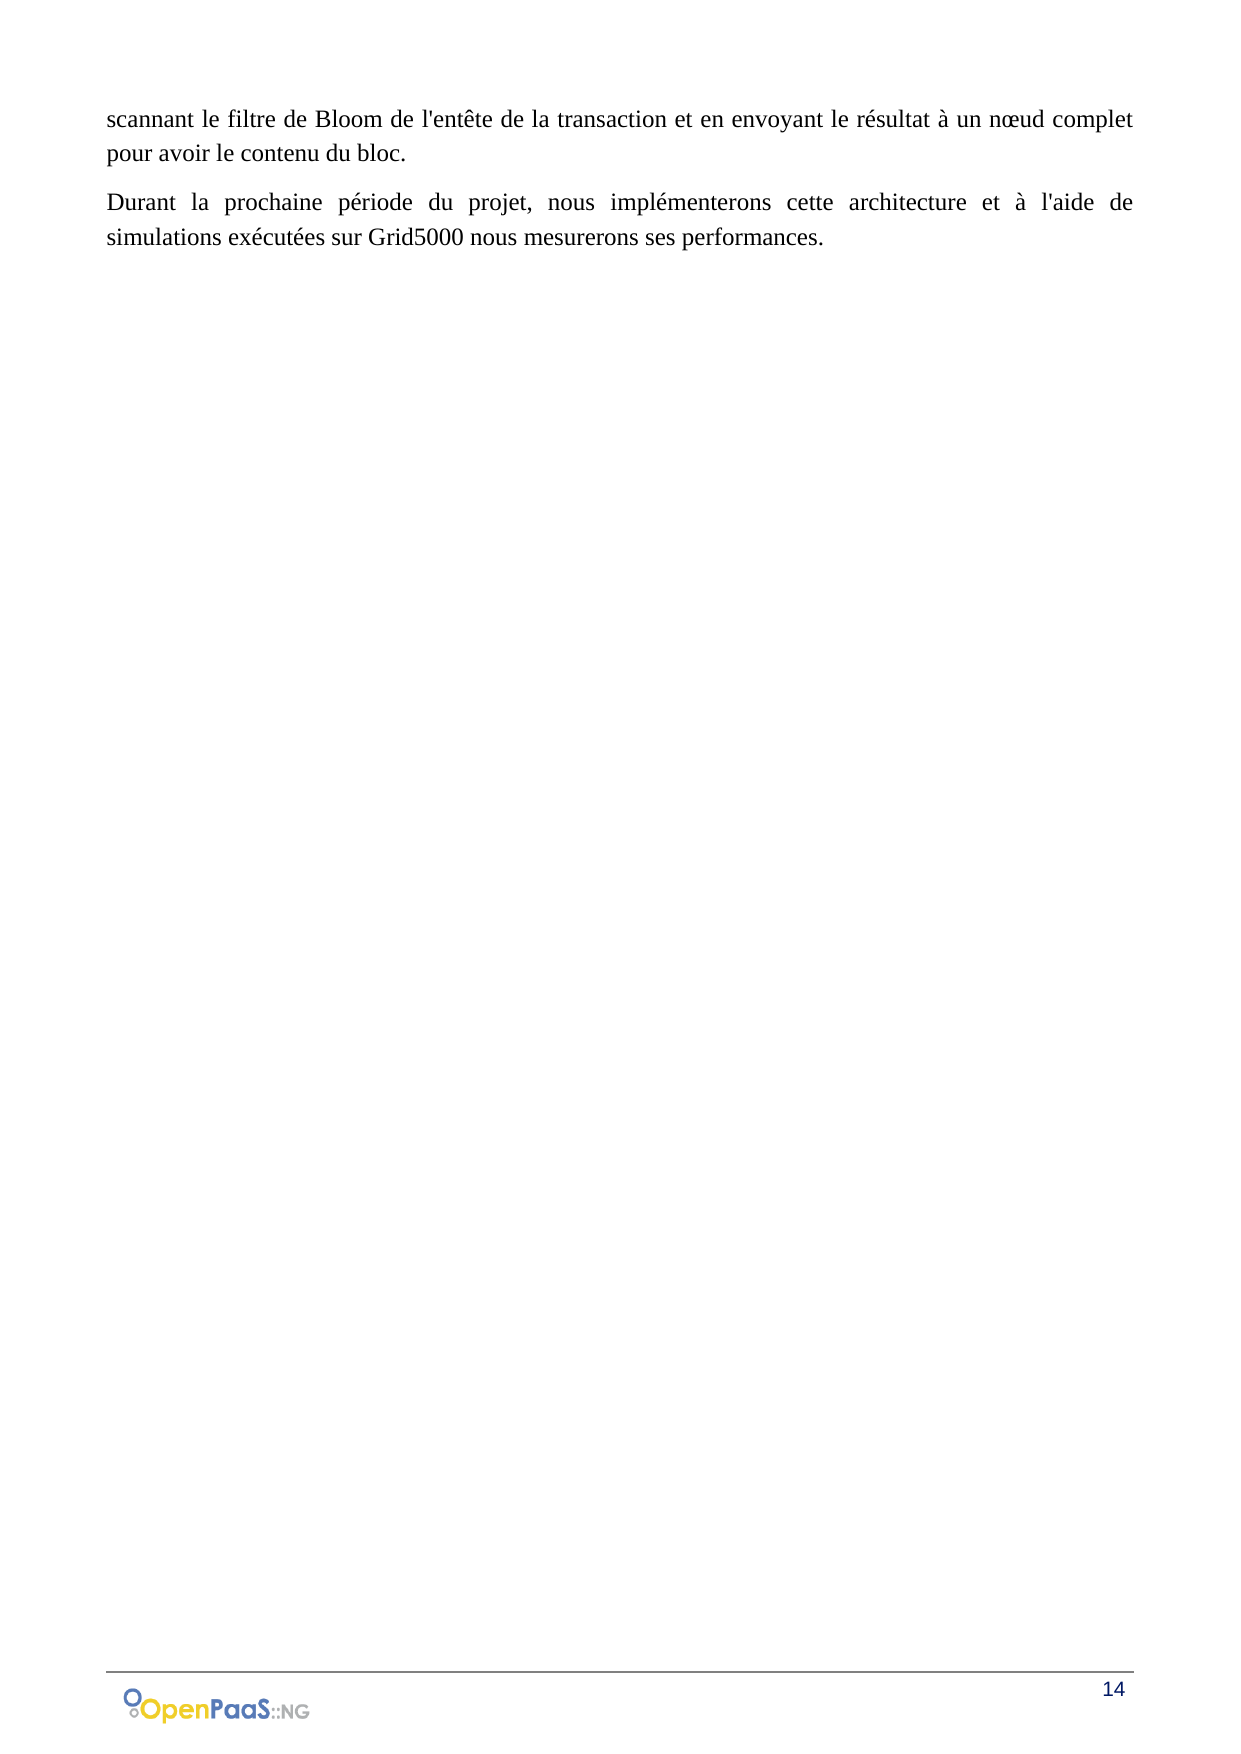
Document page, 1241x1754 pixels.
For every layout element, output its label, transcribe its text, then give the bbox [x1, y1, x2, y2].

text Durant la prochaine période du projet, nous implémenterons cette architecture et à l'aide de simulations exécutées sur Grid5000 nous mesurerons ses performances. [106, 187, 1134, 251]
text scannant le filtre de Bloom de l'entête de la transaction et en envoyant le résultat à un nœud complet pour avoir le contenu du bloc. [106, 104, 1134, 167]
picture [118, 1686, 312, 1725]
